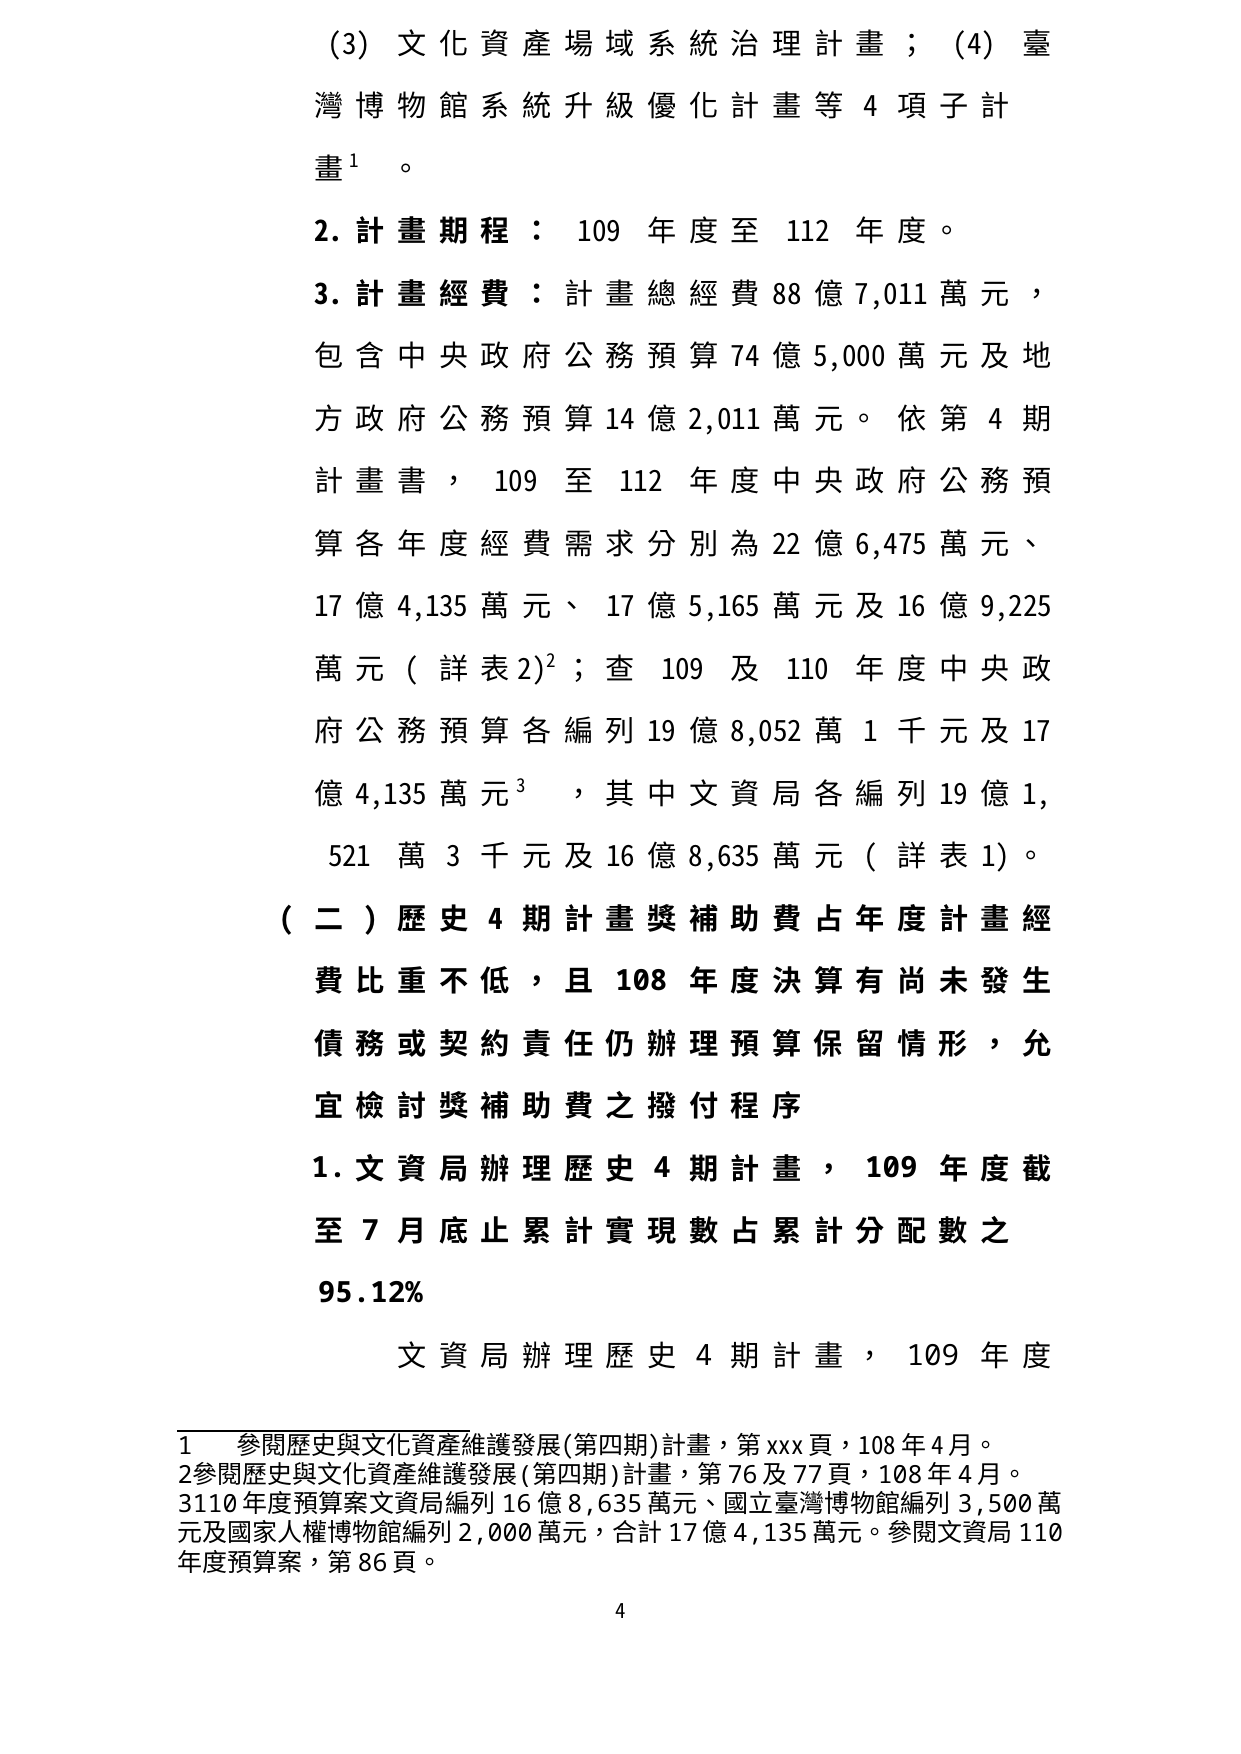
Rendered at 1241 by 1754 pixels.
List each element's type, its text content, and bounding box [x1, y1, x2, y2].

text 參閱歷史與文化資產維護發展(第四期)計畫，第76及77頁，108年4月。 [177, 1460, 1063, 1489]
text (3)文化資產場域系統治理計畫；(4)臺灣博物館系統升級優化計畫等4項子計畫。 [271, 0, 1058, 187]
text 3.計畫經費：計畫總經費88億7,011萬元，包含中央政府公務預算74億5,000萬元及地方政府公務預算14億2,011萬元。依第4期計畫書，109至112年度中央政府公務預算各年度經費需求分別為22億6,475萬元、17億4,135萬元、17億5,165萬元及16億9,225萬元(詳表2)；查109及110年度中央政府公務預算各編列19億8,052萬1千元及17億4,135萬元，其中文資局各編列19億1,521萬3千元及16億8,635萬元(詳表1)。 [271, 250, 1058, 875]
text 1.文資局辦理歷史4期計畫，109年度截至7月底止累計實現數占累計分配數之95.12% [271, 1125, 1058, 1312]
text 參閱歷史與文化資產維護發展(第四期)計畫，第xxx頁，108年4月。 [177, 1431, 1063, 1460]
text 110年度預算案文資局編列16億8,635萬元、國立臺灣博物館編列3,500萬元及國家人權博物館編列2,000萬元，合計17億4,135萬元。參閱文資局110年度預算案，第86頁。 [177, 1489, 1063, 1577]
text 文資局辦理歷史4期計畫，109年度 [301, 1312, 1058, 1375]
text 2.計畫期程：109年度至112年度。 [271, 187, 1058, 250]
text (二)歷史4期計畫獎補助費占年度計畫經費比重不低，且108年度決算有尚未發生債務或契約責任仍辦理預算保留情形，允宜檢討獎補助費之撥付程序 [242, 875, 1058, 1125]
